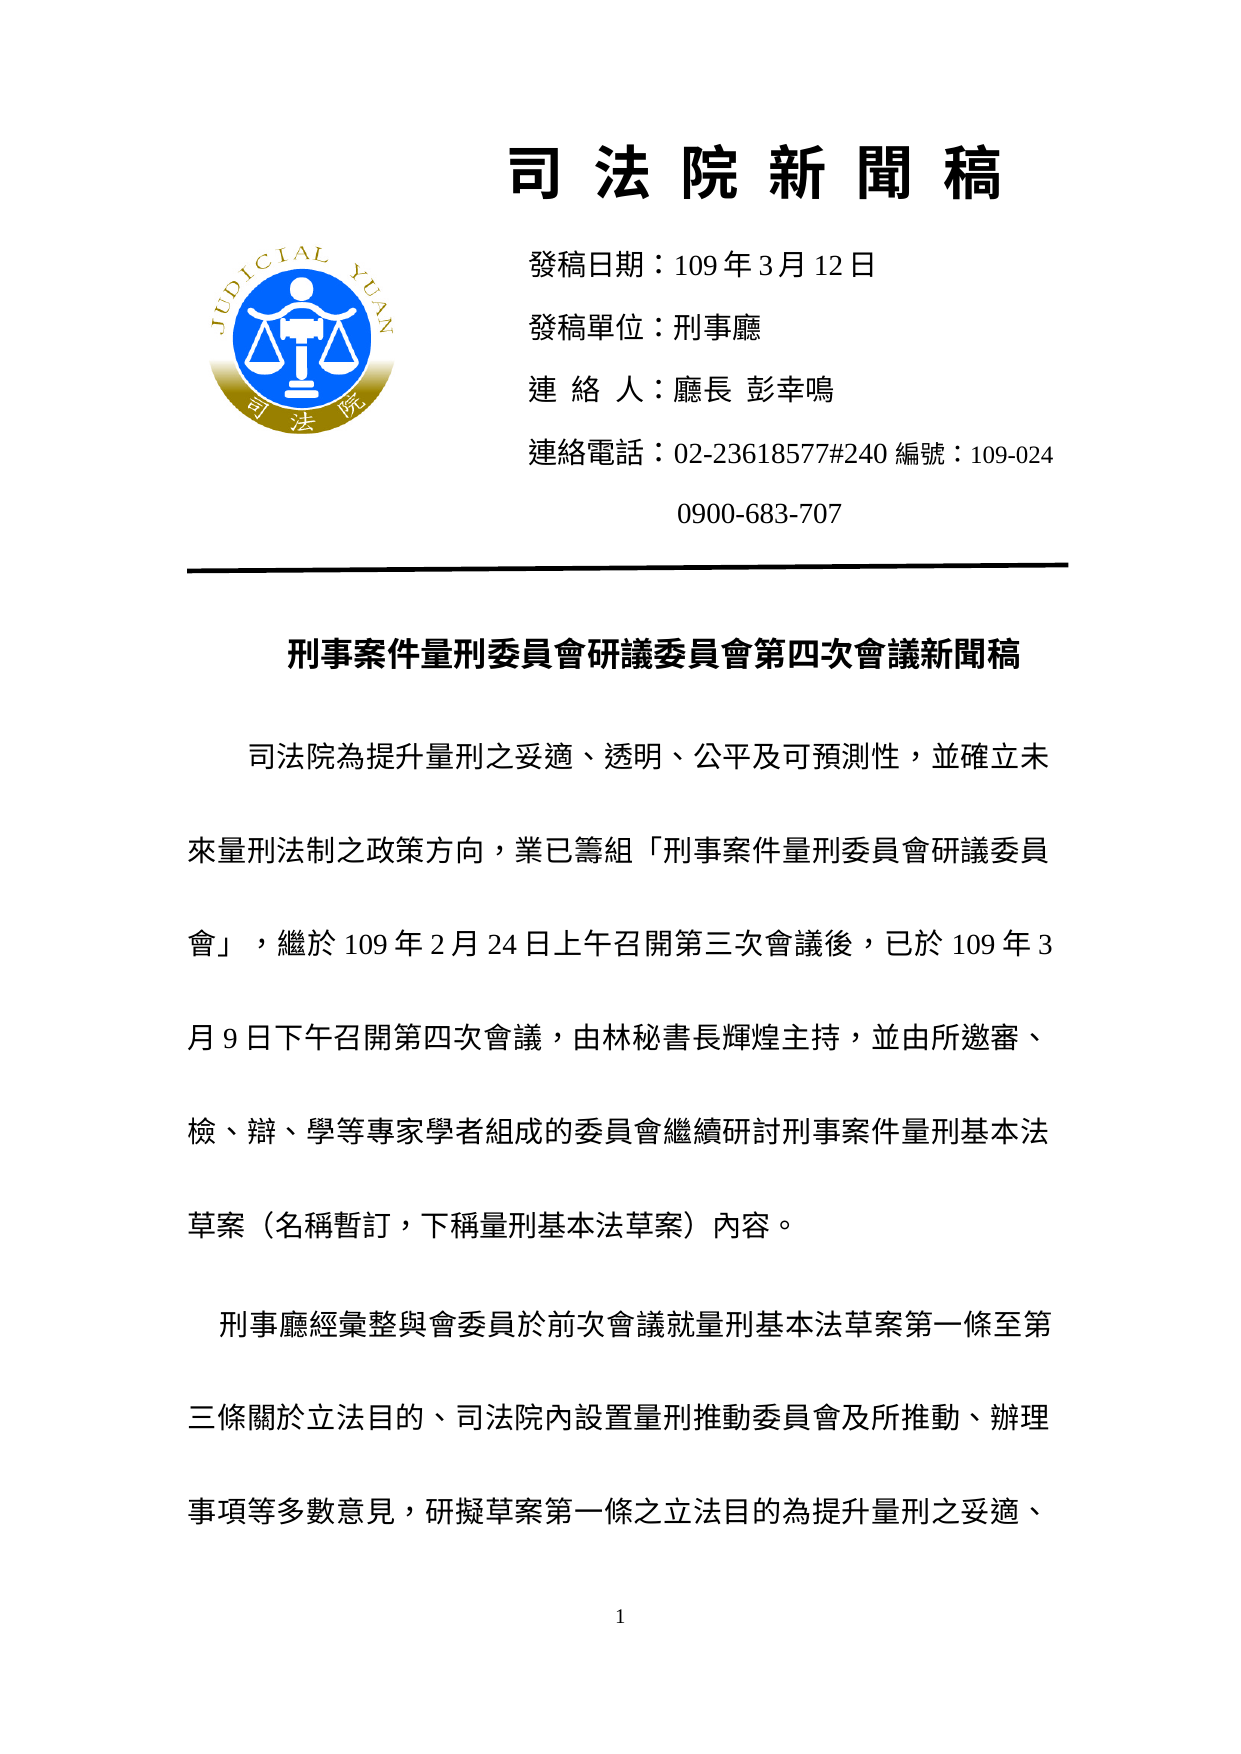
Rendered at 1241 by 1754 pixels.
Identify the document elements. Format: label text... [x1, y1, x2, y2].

text 刑事案件量刑委員會研議委員會第四次會議新聞稿 [187, 611, 1053, 673]
text 司法院為提升量刑之妥適、透明、公平及可預測性，並確立未來量刑法制之政策方向，業已籌組「刑事案件量刑委員會研議委員會」，繼於109年2月24日上午召開第三次會議後，已於109年3月9日下午召開第四次會議，由林秘書長輝煌主持，並由所邀審、檢、辯、學等專家學者組成的委員會繼續研討刑事案件量刑基本法草案（名稱暫訂，下稱量刑基本法草案）內容。 [187, 713, 1053, 1244]
table_header 司 法 院 新 聞 稿 發稿日期：109年3月12日 發稿單位：刑事廳 連 絡 人：廳長 彭幸鳴 連絡電話：02-23618577#240 編號：109-024 0900-683-707 [416, 96, 1074, 534]
table_header [187, 96, 416, 534]
text 刑事廳經彙整與會委員於前次會議就量刑基本法草案第一條至第三條關於立法目的、司法院內設置量刑推動委員會及所推動、辦理事項等多數意見，研擬草案第一條之立法目的為提升量刑之妥適、 [187, 1281, 1053, 1531]
